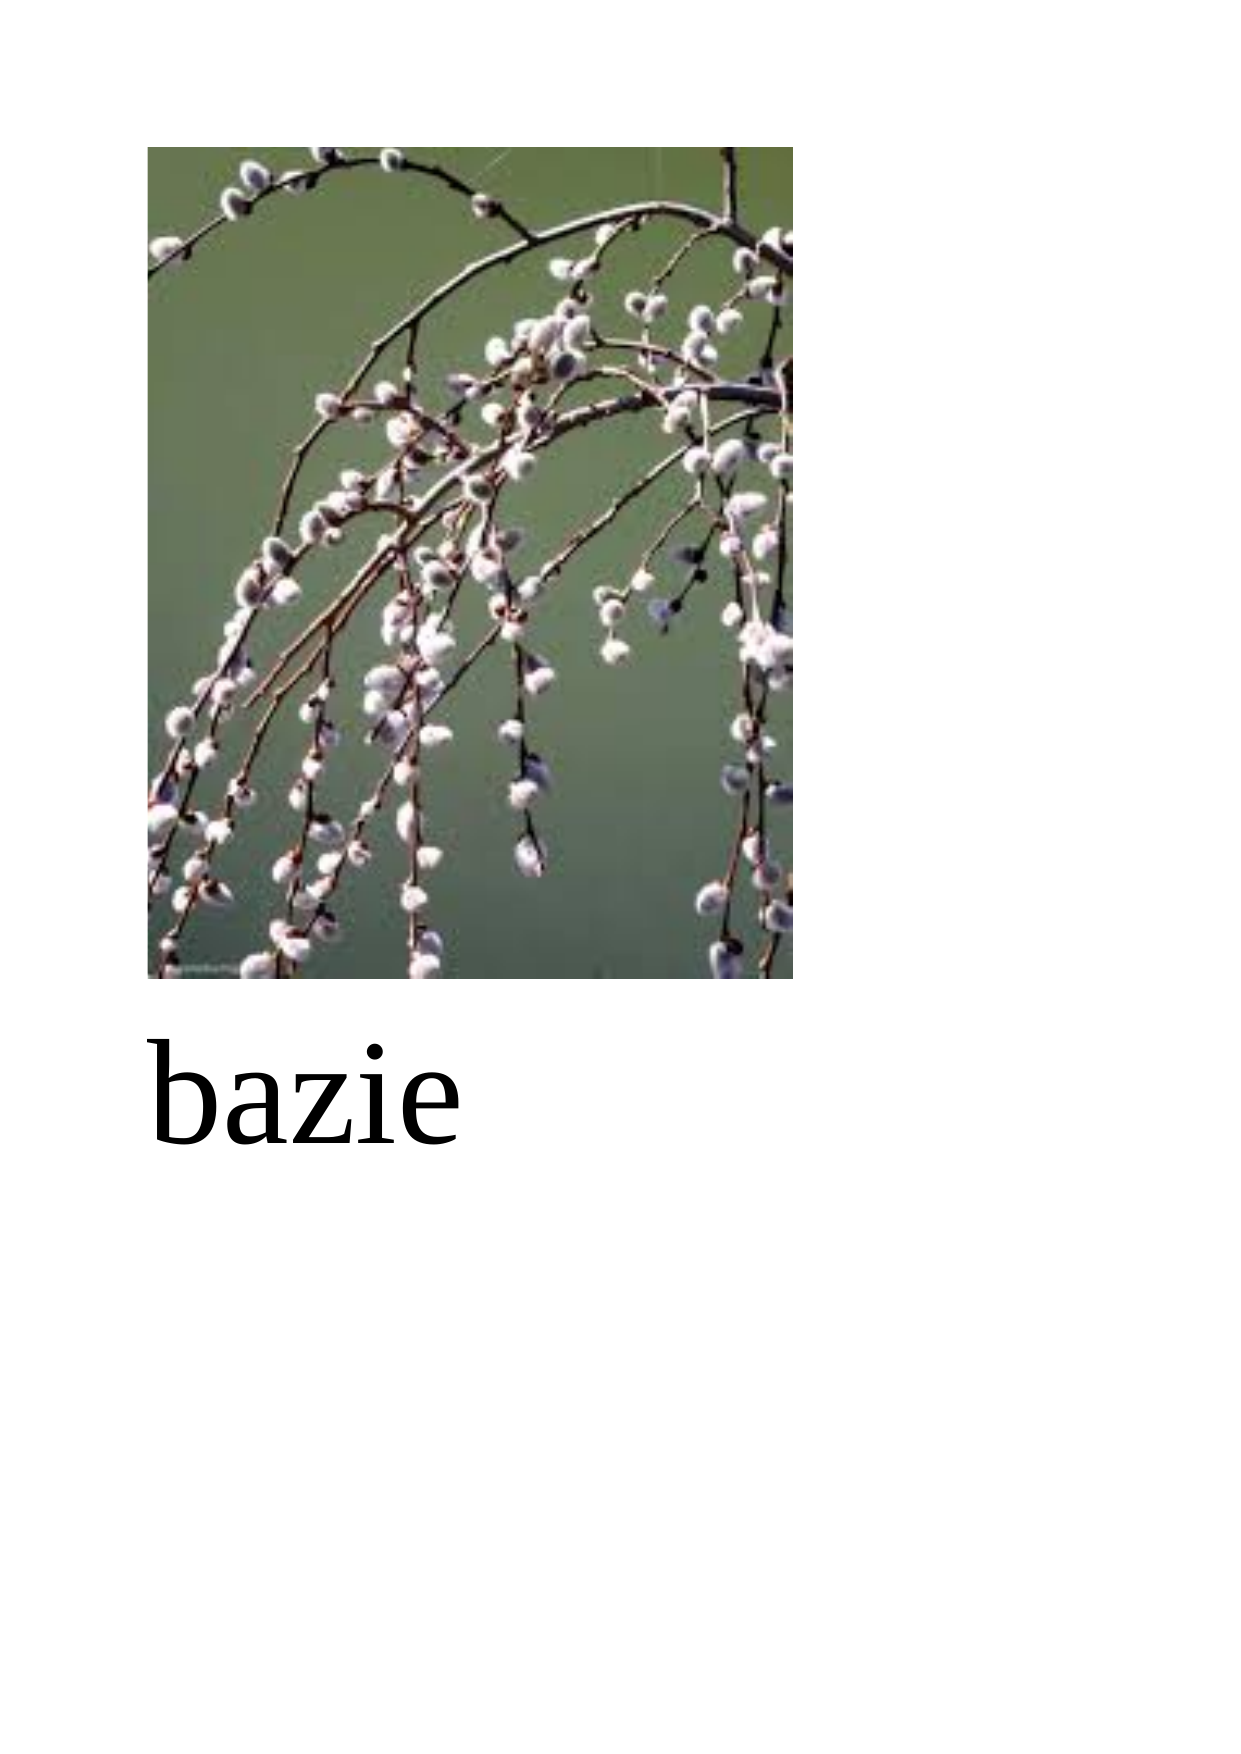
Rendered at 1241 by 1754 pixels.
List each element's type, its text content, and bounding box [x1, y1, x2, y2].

picture [147, 147, 793, 979]
text bazie [148, 1004, 1093, 1176]
